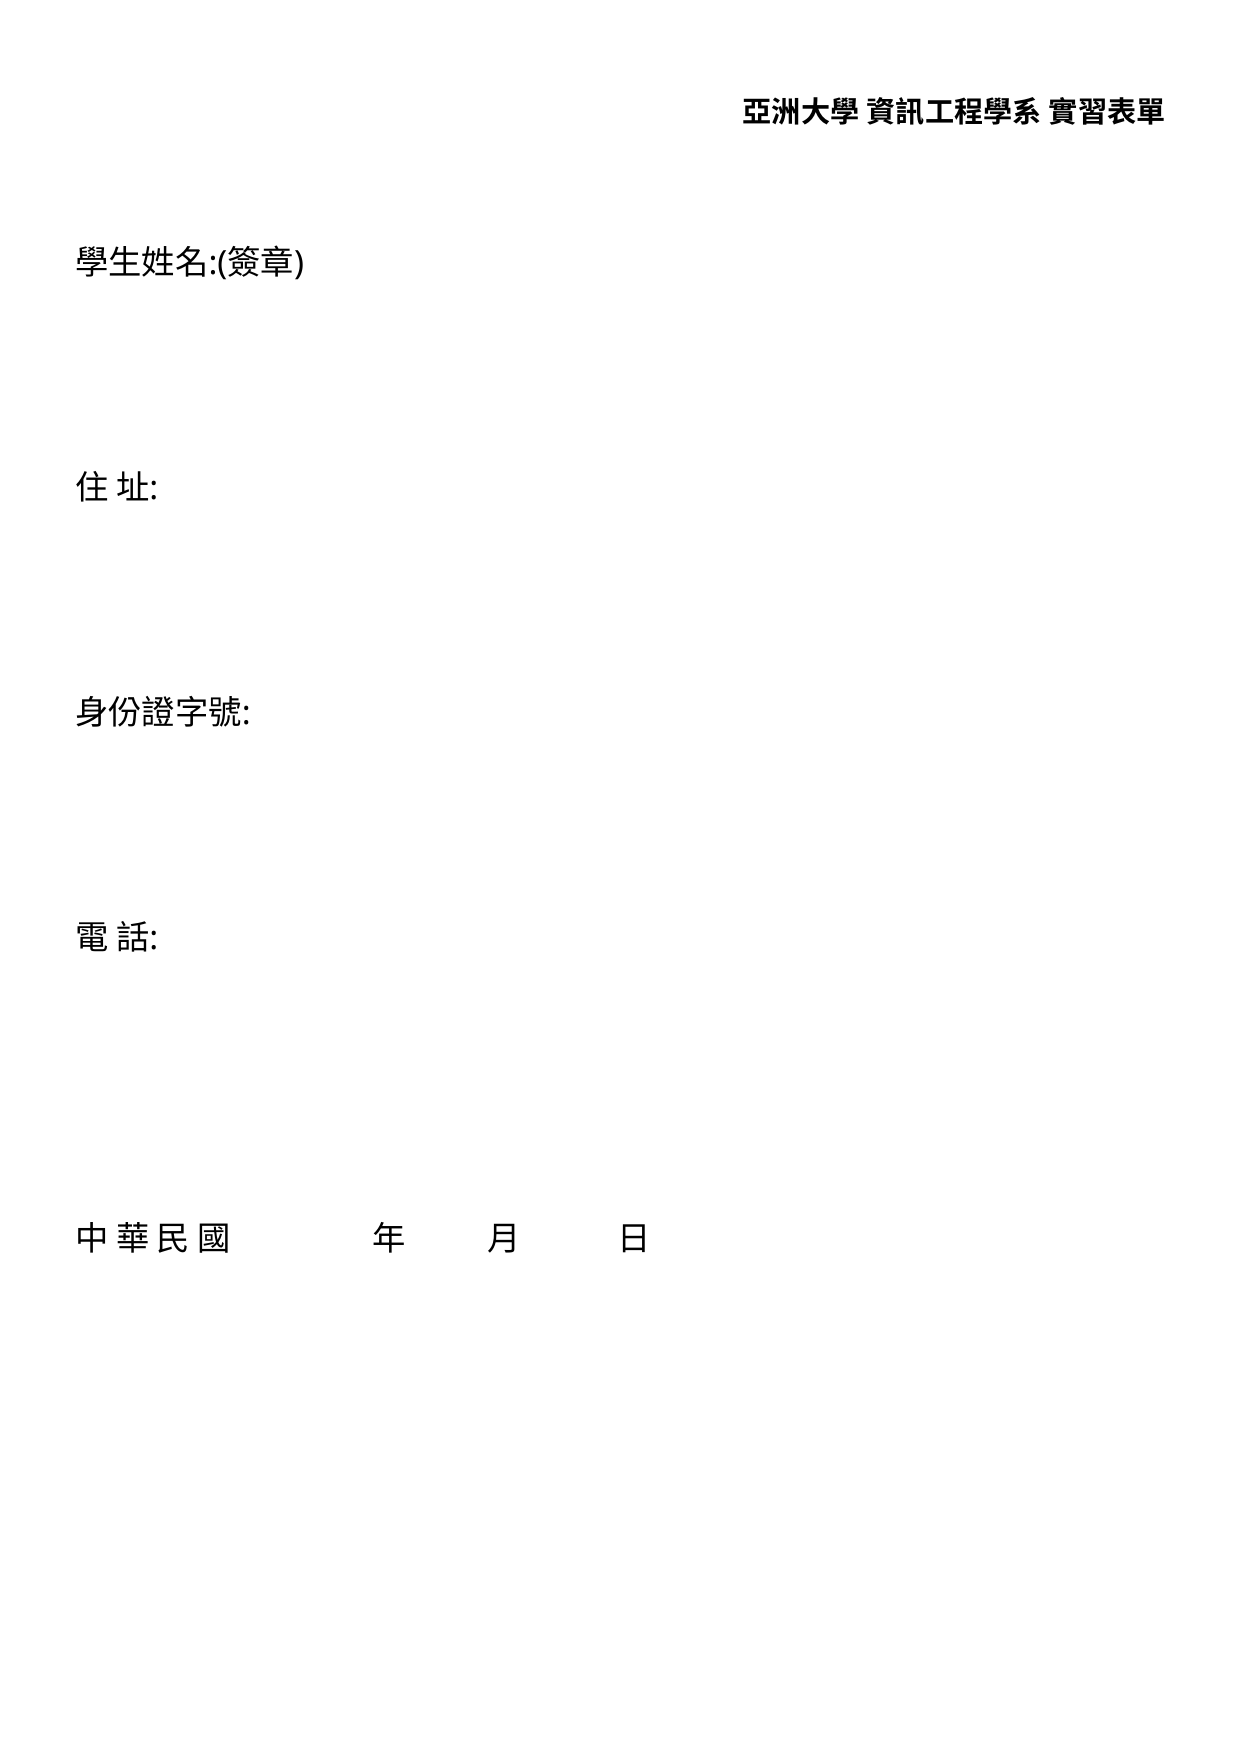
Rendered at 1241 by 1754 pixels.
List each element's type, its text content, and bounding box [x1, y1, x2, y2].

text 學生姓名:(簽章) [75, 223, 1165, 298]
text 電 話: [75, 898, 1165, 973]
text 中 華 民 國 年 月 日 [75, 1198, 1165, 1273]
text 住 址: [75, 448, 1165, 523]
text 身份證字號: [75, 673, 1165, 748]
